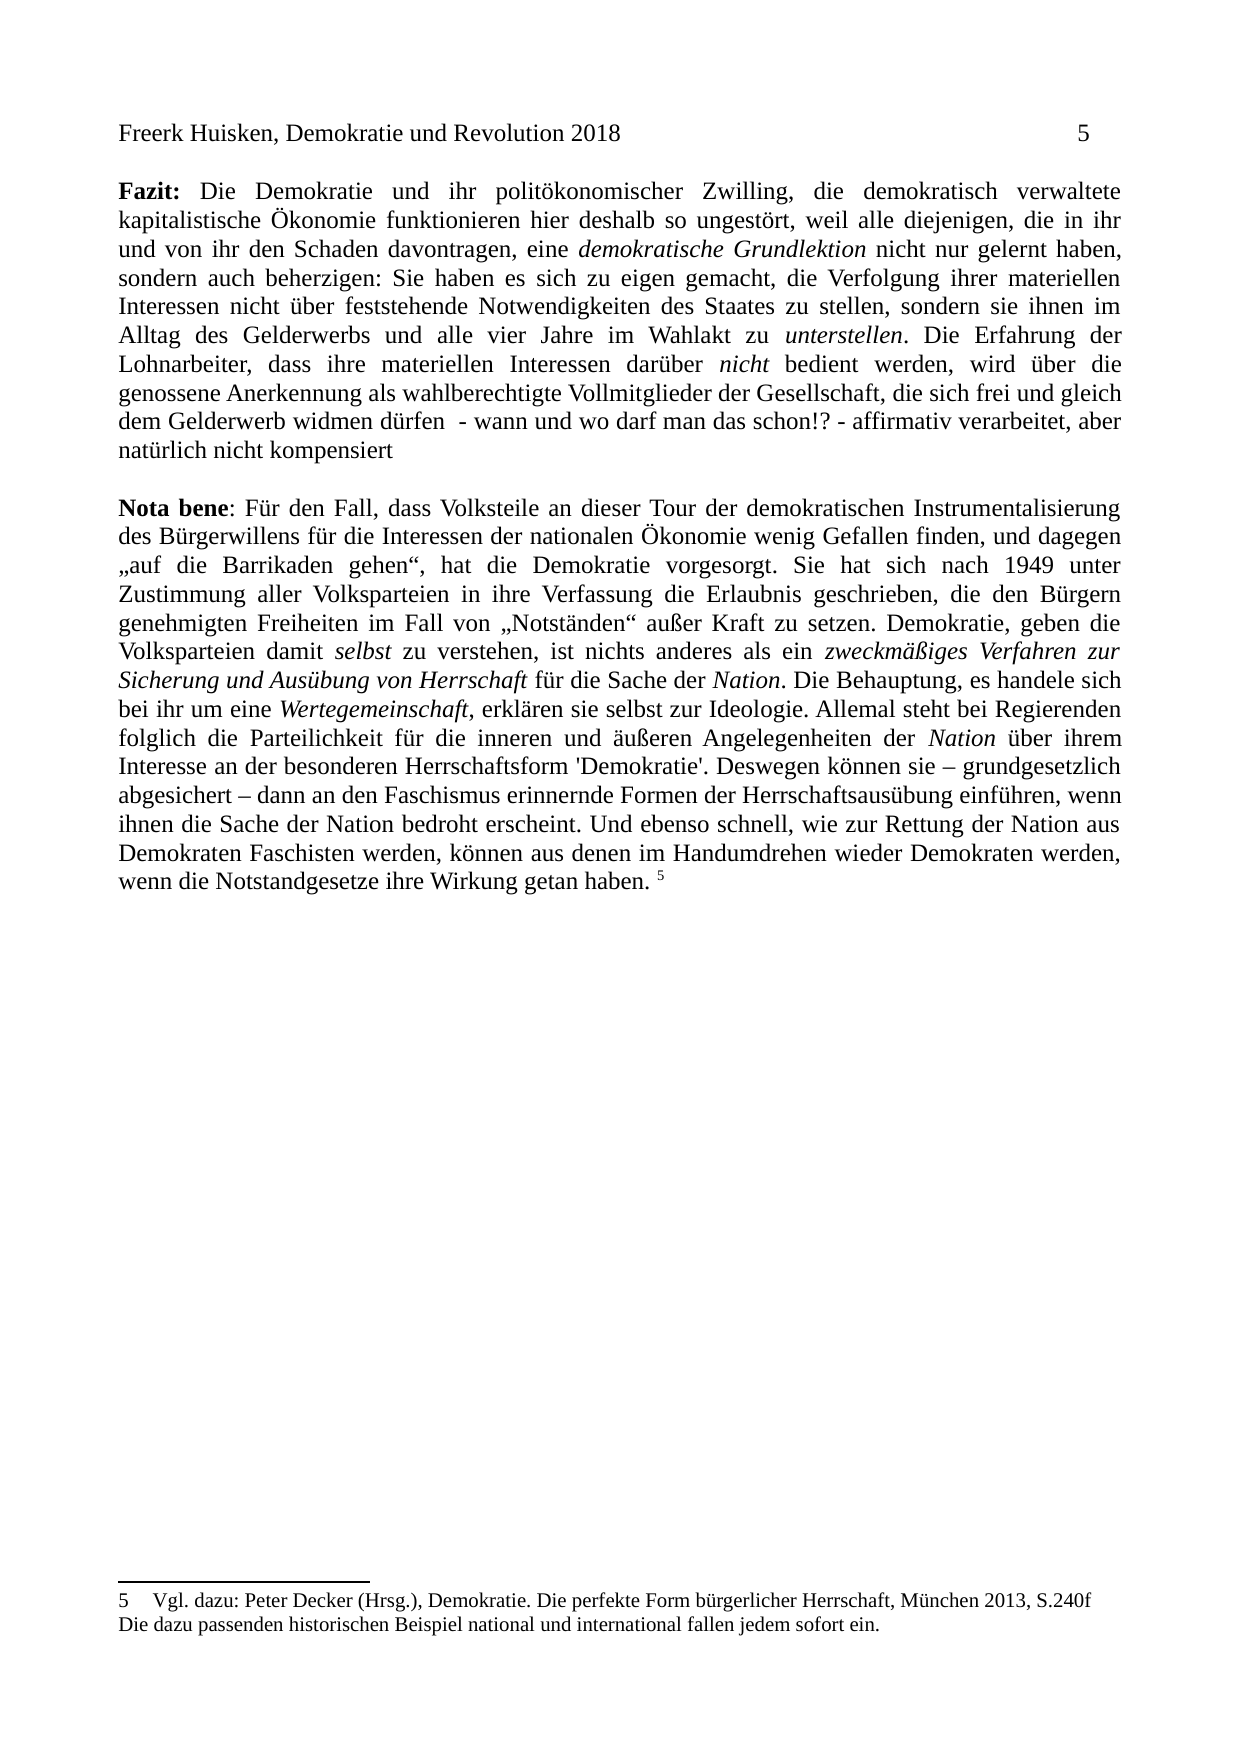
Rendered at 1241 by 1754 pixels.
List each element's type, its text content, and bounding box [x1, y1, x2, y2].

text Nota bene: Für den Fall, dass Volksteile an dieser Tour der demokratischen Instrumentalisierung des Bürgerwillens für die Interessen der nationalen Ökonomie wenig Gefallen finden, und dagegen „auf die Barrikaden gehen“, hat die Demokratie vorgesorgt. Sie hat sich nach 1949 unter Zustimmung aller Volksparteien in ihre Verfassung die Erlaubnis geschrieben, die den Bürgern genehmigten Freiheiten im Fall von „Notständen“ außer Kraft zu setzen. Demokratie, geben die Volksparteien damit selbst zu verstehen, ist nichts anderes als ein zweckmäßiges Verfahren zur Sicherung und Ausübung von Herrschaft für die Sache der Nation. Die Behauptung, es handele sich bei ihr um eine Wertegemeinschaft, erklären sie selbst zur Ideologie. Allemal steht bei Regierenden folglich die Parteilichkeit für die inneren und äußeren Angelegenheiten der Nation über ihrem Interesse an der besonderen Herrschaftsform 'Demokratie'. Deswegen können sie – grundgesetzlich abgesichert – dann an den Faschismus erinnernde Formen der Herrschaftsausübung einführen, wenn ihnen die Sache der Nation bedroht erscheint. Und ebenso schnell, wie zur Rettung der Nation aus Demokraten Faschisten werden, können aus denen im Handumdrehen wieder Demokraten werden, wenn die Notstandgesetze ihre Wirkung getan haben. [118, 493, 1122, 895]
text Fazit: Die Demokratie und ihr politökonomischer Zwilling, die demokratisch verwaltete kapitalistische Ökonomie funktionieren hier deshalb so ungestört, weil alle diejenigen, die in ihr und von ihr den Schaden davontragen, eine demokratische Grundlektion nicht nur gelernt haben, sondern auch beherzigen: Sie haben es sich zu eigen gemacht, die Verfolgung ihrer materiellen Interessen nicht über feststehende Notwendigkeiten des Staates zu stellen, sondern sie ihnen im Alltag des Gelderwerbs und alle vier Jahre im Wahlakt zu unterstellen. Die Erfahrung der Lohnarbeiter, dass ihre materiellen Interessen darüber nicht bedient werden, wird über die genossene Anerkennung als wahlberechtigte Vollmitglieder der Gesellschaft, die sich frei und gleich dem Gelderwerb widmen dürfen - wann und wo darf man das schon!? - affirmativ verarbeitet, aber natürlich nicht kompensiert [118, 176, 1122, 464]
text Vgl. dazu: Peter Decker (Hrsg.), Demokratie. Die perfekte Form bürgerlicher Herrschaft, München 2013, S.240f [118, 1588, 1122, 1612]
text Die dazu passenden historischen Beispiel national und international fallen jedem sofort ein. [118, 1612, 1122, 1636]
